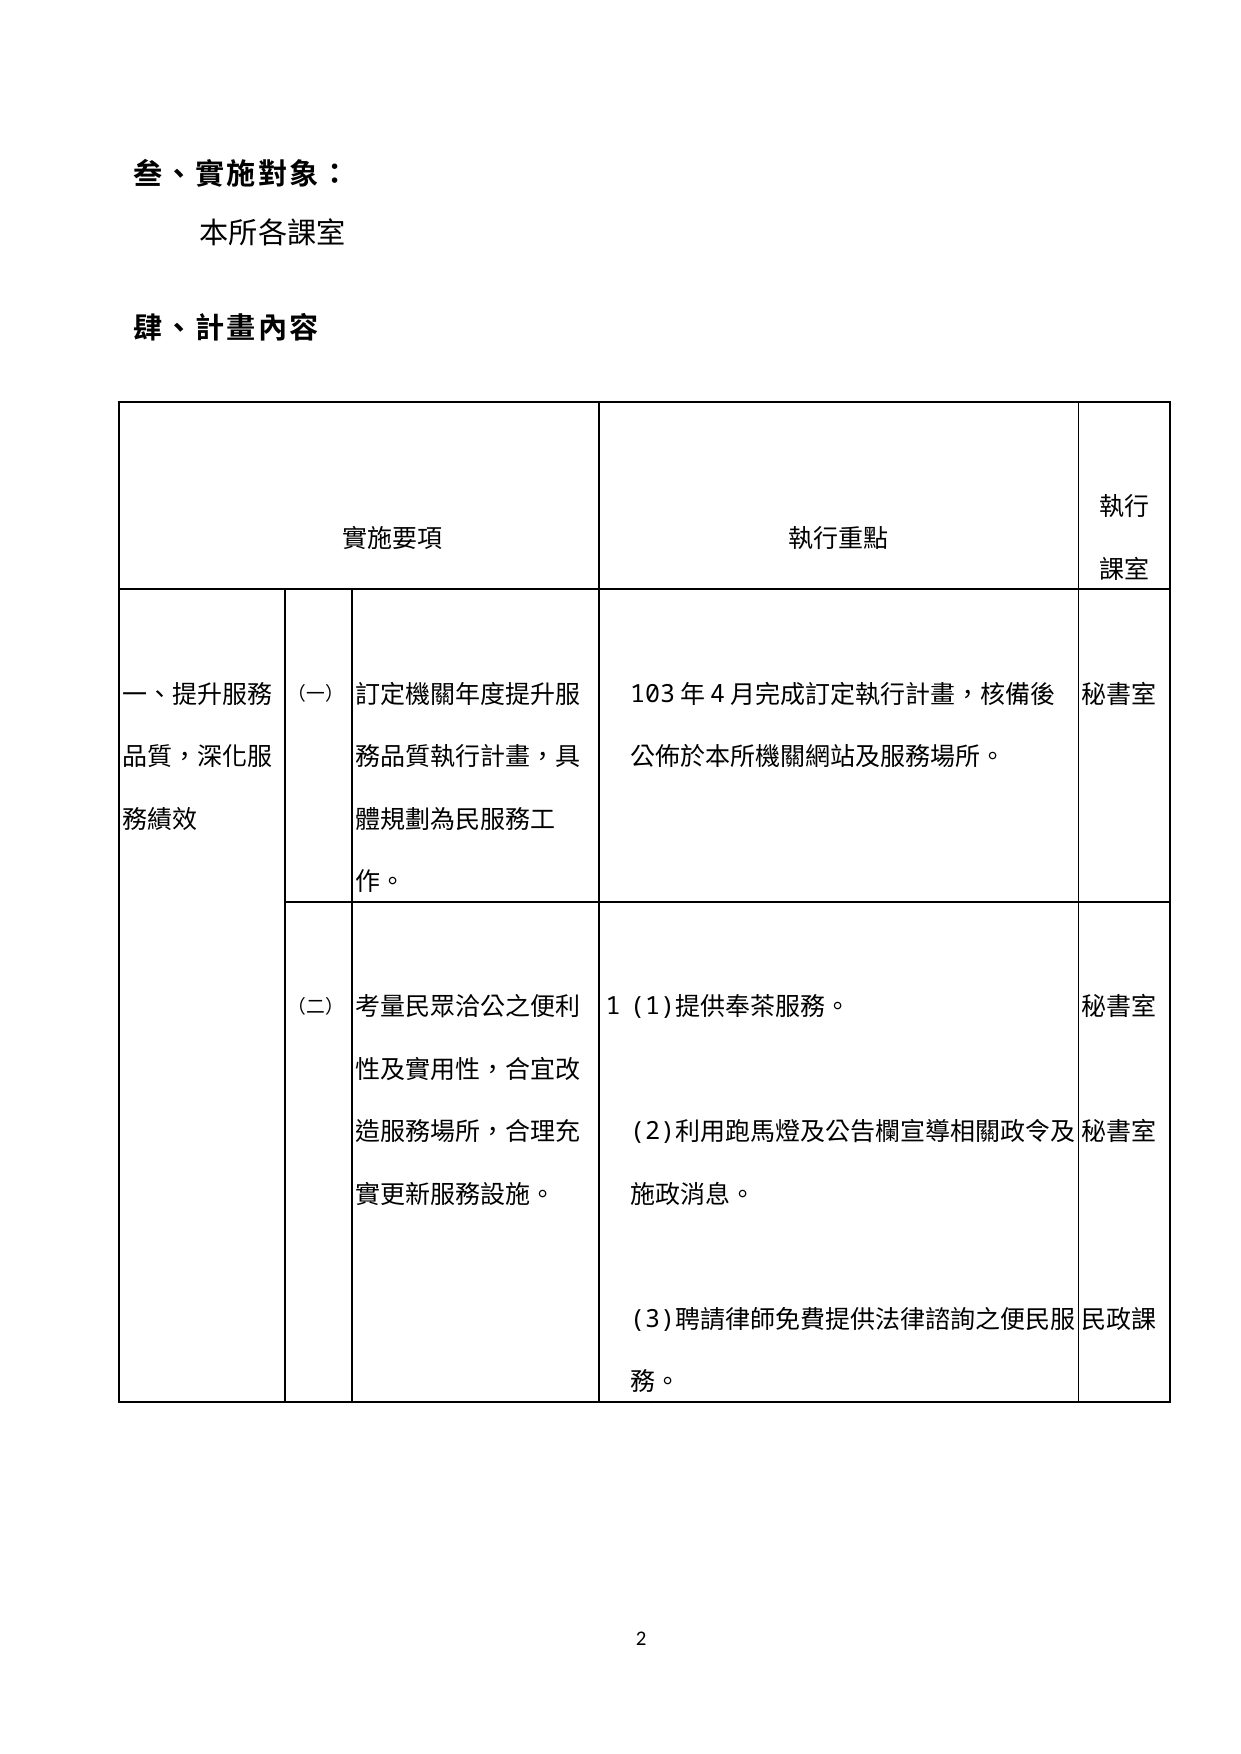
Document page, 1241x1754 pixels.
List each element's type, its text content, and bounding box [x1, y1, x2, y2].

table_cell 103年4月完成訂定執行計畫，核備後公佈於本所機關網站及服務場所。 [627, 590, 1078, 901]
table_header 執行 課室 [1079, 403, 1169, 588]
table_cell (1)提供奉茶服務。 [627, 903, 1078, 1026]
text 本所各課室 [151, 210, 1089, 252]
table_cell 秘書室 [1079, 1026, 1169, 1213]
table_header 實施要項 [120, 403, 598, 588]
table_cell 考量民眾洽公之便利性及實用性，合宜改造服務場所，合理充實更新服務設施。 [353, 903, 598, 1401]
table_cell 秘書室 [1079, 903, 1169, 1026]
table_header 執行重點 [600, 403, 1078, 588]
subtitle 叁、實施對象： [133, 151, 1089, 193]
table_cell 一、提升服務品質，深化服務績效 [120, 590, 284, 1401]
table_cell （二） [286, 903, 351, 1401]
table_cell 民政課 [1079, 1213, 1169, 1401]
table_cell (2)利用跑馬燈及公告欄宣導相關政令及施政消息。 [627, 1026, 1078, 1213]
table_cell （一） [286, 590, 351, 901]
table_cell 秘書室 [1079, 590, 1169, 901]
table_cell (3)聘請律師免費提供法律諮詢之便民服務。 [627, 1213, 1078, 1401]
table_cell 1 [600, 903, 627, 1401]
table_cell 訂定機關年度提升服務品質執行計畫，具體規劃為民服務工作。 [353, 590, 598, 901]
subtitle 肆、計畫內容 [133, 304, 1089, 347]
table_cell [600, 590, 627, 901]
